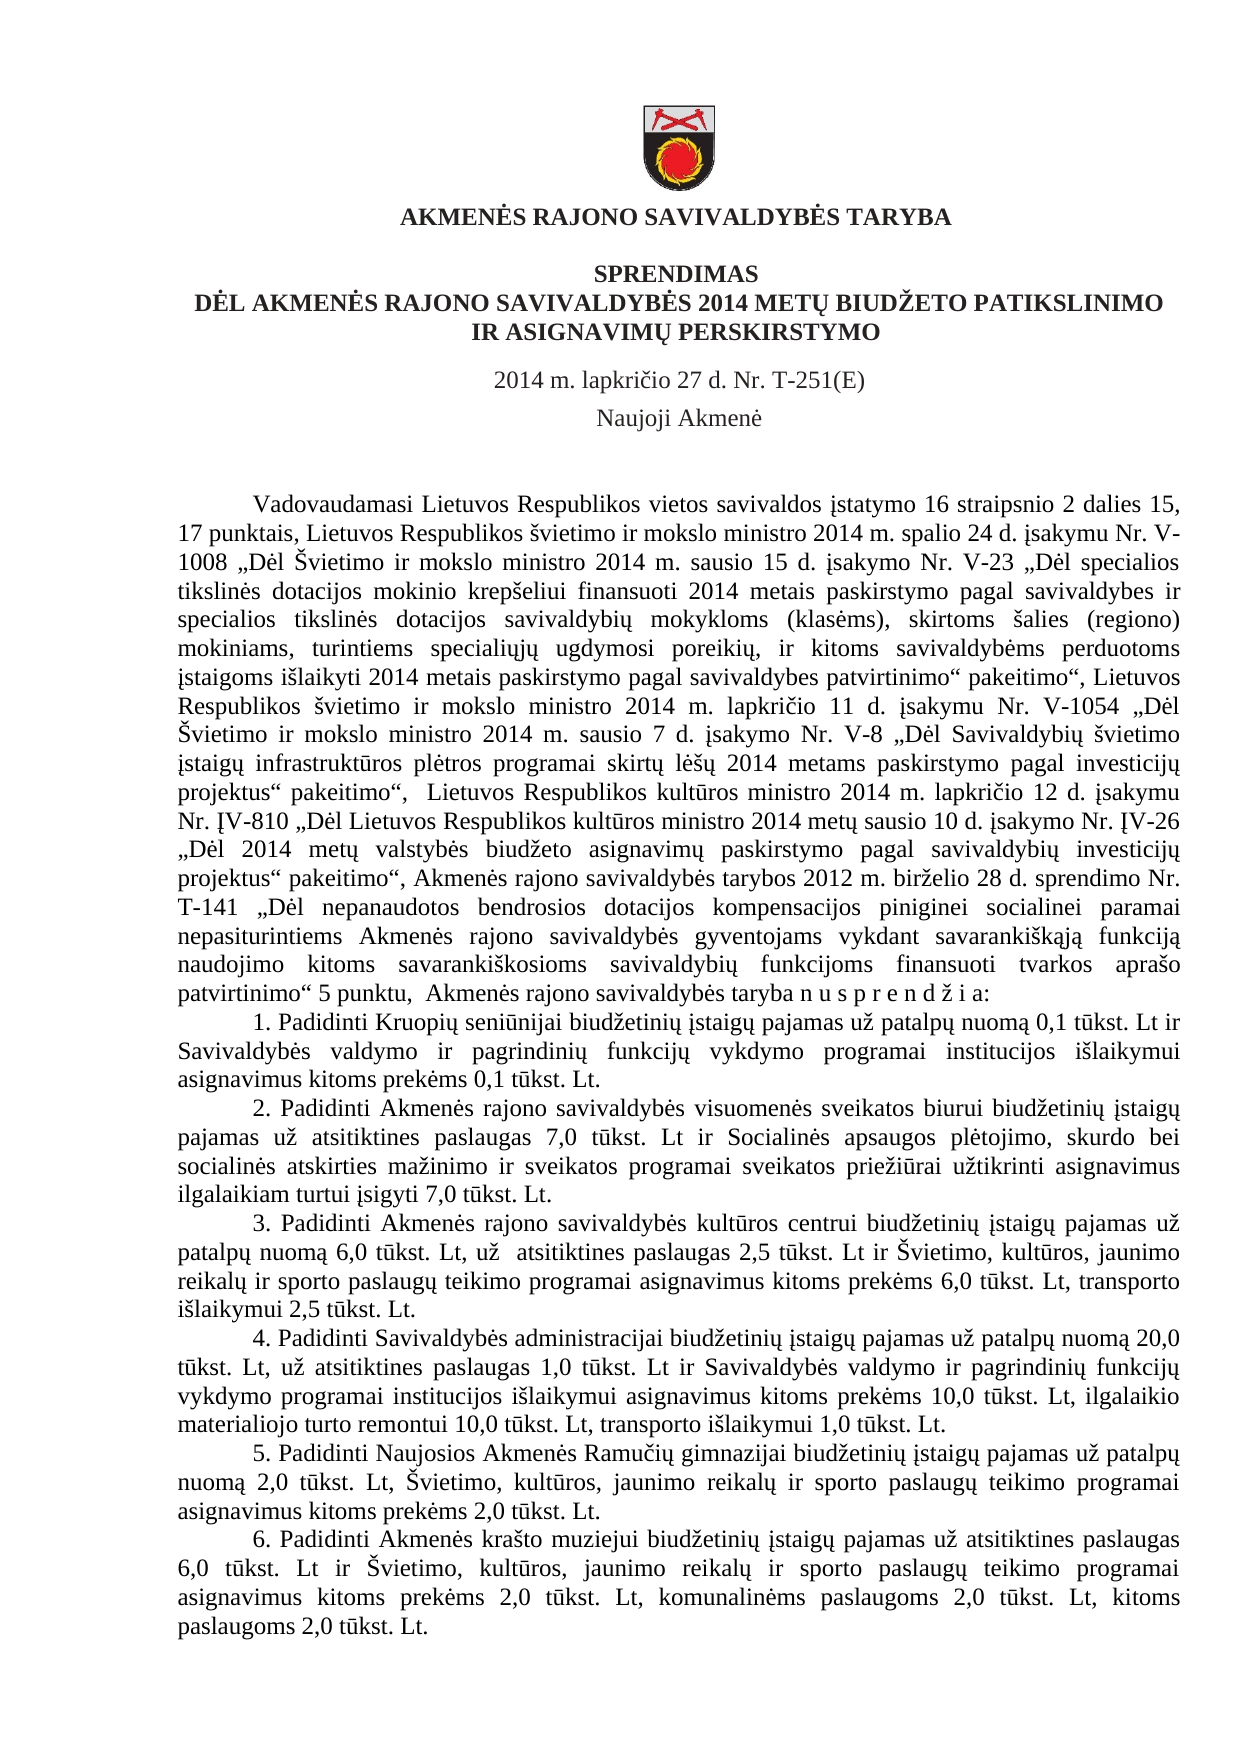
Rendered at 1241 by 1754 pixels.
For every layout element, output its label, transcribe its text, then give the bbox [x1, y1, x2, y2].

text 3. Padidinti Akmenės rajono savivaldybės kultūros centrui biudžetinių įstaigų pajamas už patalpų nuomą 6,0 tūkst. Lt, už atsitiktines paslaugas 2,5 tūkst. Lt ir Švietimo, kultūros, jaunimo reikalų ir sporto paslaugų teikimo programai asignavimus kitoms prekėms 6,0 tūkst. Lt, transporto išlaikymui 2,5 tūkst. Lt. [177, 1208, 1181, 1323]
text 2. Padidinti Akmenės rajono savivaldybės visuomenės sveikatos biurui biudžetinių įstaigų pajamas už atsitiktines paslaugas 7,0 tūkst. Lt ir Socialinės apsaugos plėtojimo, skurdo bei socialinės atskirties mažinimo ir sveikatos programai sveikatos priežiūrai užtikrinti asignavimus ilgalaikiam turtui įsigyti 7,0 tūkst. Lt. [177, 1093, 1181, 1208]
text DĖL AKMENĖS RAJONO SAVIVALDYBĖS 2014 METŲ BIUDŽETO PATIKSLINIMO IR ASIGNAVIMŲ PERSKIRSTYMO [177, 288, 1181, 346]
text 5. Padidinti Naujosios Akmenės Ramučių gimnazijai biudžetinių įstaigų pajamas už patalpų nuomą 2,0 tūkst. Lt, Švietimo, kultūros, jaunimo reikalų ir sporto paslaugų teikimo programai asignavimus kitoms prekėms 2,0 tūkst. Lt. [177, 1438, 1181, 1524]
text 4. Padidinti Savivaldybės administracijai biudžetinių įstaigų pajamas už patalpų nuomą 20,0 tūkst. Lt, už atsitiktines paslaugas 1,0 tūkst. Lt ir Savivaldybės valdymo ir pagrindinių funkcijų vykdymo programai institucijos išlaikymui asignavimus kitoms prekėms 10,0 tūkst. Lt, ilgalaikio materialiojo turto remontui 10,0 tūkst. Lt, transporto išlaikymui 1,0 tūkst. Lt. [177, 1323, 1181, 1438]
text 2014 m. lapkričio 27 d. Nr. T-251(E) [177, 365, 1181, 394]
text Vadovaudamasi Lietuvos Respublikos vietos savivaldos įstatymo 16 straipsnio 2 dalies 15, 17 punktais, Lietuvos Respublikos švietimo ir mokslo ministro 2014 m. spalio 24 d. įsakymu Nr. V-1008 „Dėl Švietimo ir mokslo ministro 2014 m. sausio 15 d. įsakymo Nr. V-23 „Dėl specialios tikslinės dotacijos mokinio krepšeliui finansuoti 2014 metais paskirstymo pagal savivaldybes ir specialios tikslinės dotacijos savivaldybių mokykloms (klasėms), skirtoms šalies (regiono) mokiniams, turintiems specialiųjų ugdymosi poreikių, ir kitoms savivaldybėms perduotoms įstaigoms išlaikyti 2014 metais paskirstymo pagal savivaldybes patvirtinimo“ pakeitimo“, Lietuvos Respublikos švietimo ir mokslo ministro 2014 m. lapkričio 11 d. įsakymu Nr. V-1054 „Dėl Švietimo ir mokslo ministro 2014 m. sausio 7 d. įsakymo Nr. V-8 „Dėl Savivaldybių švietimo įstaigų infrastruktūros plėtros programai skirtų lėšų 2014 metams paskirstymo pagal investicijų projektus“ pakeitimo“, Lietuvos Respublikos kultūros ministro 2014 m. lapkričio 12 d. įsakymu Nr. ĮV-810 „Dėl Lietuvos Respublikos kultūros ministro 2014 metų sausio 10 d. įsakymo Nr. ĮV-26 „Dėl 2014 metų valstybės biudžeto asignavimų paskirstymo pagal savivaldybių investicijų projektus“ pakeitimo“, Akmenės rajono savivaldybės tarybos 2012 m. birželio 28 d. sprendimo Nr. T-141 „Dėl nepanaudotos bendrosios dotacijos kompensacijos piniginei socialinei paramai nepasiturintiems Akmenės rajono savivaldybės gyventojams vykdant savarankiškąją funkciją naudojimo kitoms savarankiškosioms savivaldybių funkcijoms finansuoti tvarkos aprašo patvirtinimo“ 5 punktu, Akmenės rajono savivaldybės taryba n u s p r e n d ž i a: [177, 489, 1181, 1007]
text 1. Padidinti Kruopių seniūnijai biudžetinių įstaigų pajamas už patalpų nuomą 0,1 tūkst. Lt ir Savivaldybės valdymo ir pagrindinių funkcijų vykdymo programai institucijos išlaikymui asignavimus kitoms prekėms 0,1 tūkst. Lt. [177, 1007, 1181, 1093]
text AKMENĖS RAJONO SAVIVALDYBĖS TARYBA [177, 202, 1181, 231]
text 6. Padidinti Akmenės krašto muziejui biudžetinių įstaigų pajamas už atsitiktines paslaugas 6,0 tūkst. Lt ir Švietimo, kultūros, jaunimo reikalų ir sporto paslaugų teikimo programai asignavimus kitoms prekėms 2,0 tūkst. Lt, komunalinėms paslaugoms 2,0 tūkst. Lt, kitoms paslaugoms 2,0 tūkst. Lt. [177, 1524, 1181, 1639]
text SPRENDIMAS [177, 259, 1181, 288]
text Naujoji Akmenė [177, 403, 1181, 432]
